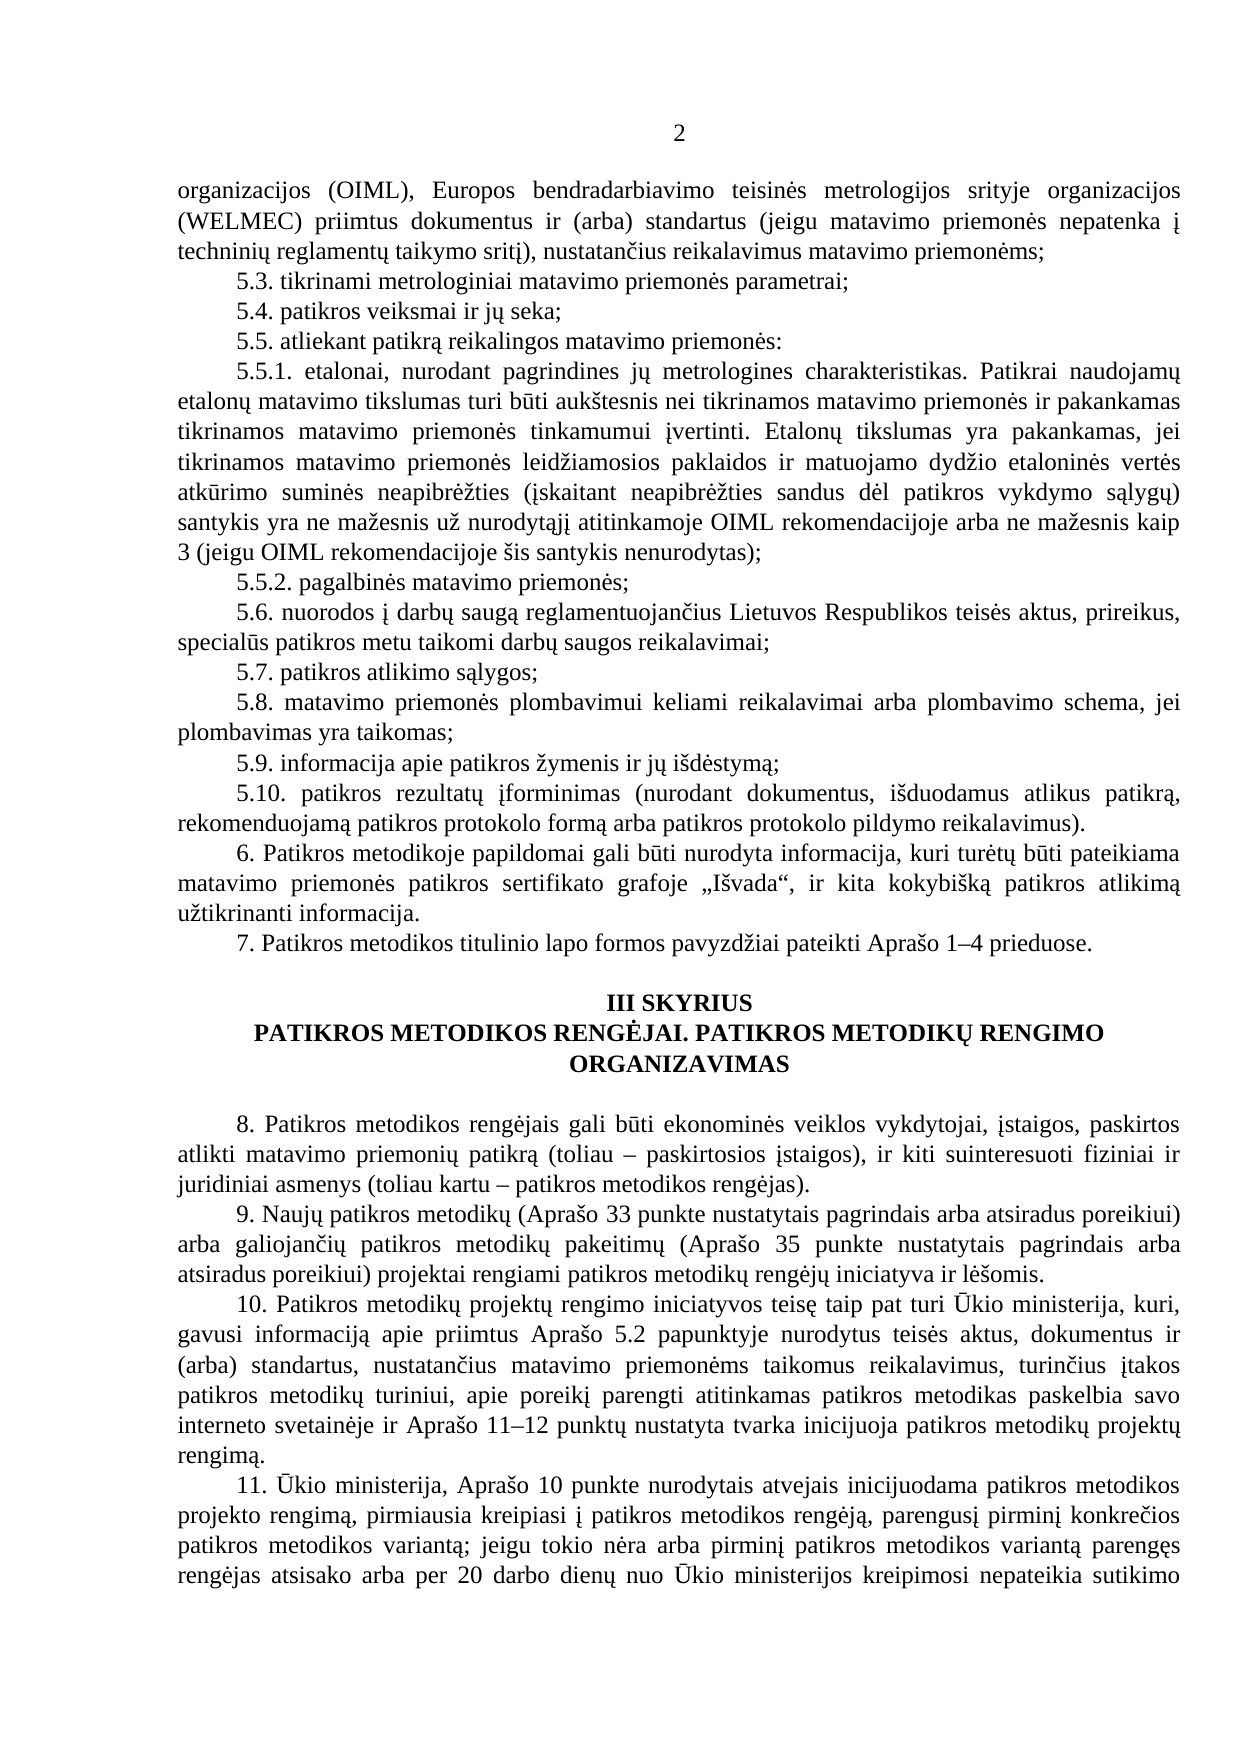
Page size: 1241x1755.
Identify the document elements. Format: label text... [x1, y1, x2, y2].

text 10. Patikros metodikų projektų rengimo iniciatyvos teisę taip pat turi Ūkio ministerija, kuri, gavusi informaciją apie priimtus Aprašo 5.2 papunktyje nurodytus teisės aktus, dokumentus ir (arba) standartus, nustatančius matavimo priemonėms taikomus reikalavimus, turinčius įtakos patikros metodikų turiniui, apie poreikį parengti atitinkamas patikros metodikas paskelbia savo interneto svetainėje ir Aprašo 11–12 punktų nustatyta tvarka inicijuoja patikros metodikų projektų rengimą. [177, 1289, 1181, 1469]
text 5.9. informacija apie patikros žymenis ir jų išdėstymą; [177, 748, 1181, 776]
text 7. Patikros metodikos titulinio lapo formos pavyzdžiai pateikti Aprašo 1–4 prieduose. [177, 928, 1181, 957]
text 5.4. patikros veiksmai ir jų seka; [177, 296, 1181, 325]
text 5.5.1. etalonai, nurodant pagrindines jų metrologines charakteristikas. Patikrai naudojamų etalonų matavimo tikslumas turi būti aukštesnis nei tikrinamos matavimo priemonės ir pakankamas tikrinamos matavimo priemonės tinkamumui įvertinti. Etalonų tikslumas yra pakankamas, jei tikrinamos matavimo priemonės leidžiamosios paklaidos ir matuojamo dydžio etaloninės vertės atkūrimo suminės neapibrėžties (įskaitant neapibrėžties sandus dėl patikros vykdymo sąlygų) santykis yra ne mažesnis už nurodytąjį atitinkamoje OIML rekomendacijoje arba ne mažesnis kaip 3 (jeigu OIML rekomendacijoje šis santykis nenurodytas); [177, 356, 1181, 566]
text 5.5.2. pagalbinės matavimo priemonės; [177, 567, 1181, 596]
text III SKYRIUS [177, 988, 1181, 1017]
text 5.6. nuorodos į darbų saugą reglamentuojančius Lietuvos Respublikos teisės aktus, prireikus, specialūs patikros metu taikomi darbų saugos reikalavimai; [177, 597, 1181, 656]
text 9. Naujų patikros metodikų (Aprašo 33 punkte nustatytais pagrindais arba atsiradus poreikiui) arba galiojančių patikros metodikų pakeitimų (Aprašo 35 punkte nustatytais pagrindais arba atsiradus poreikiui) projektai rengiami patikros metodikų rengėjų iniciatyva ir lėšomis. [177, 1199, 1181, 1288]
text 5.7. patikros atlikimo sąlygos; [177, 657, 1181, 686]
text 5.8. matavimo priemonės plombavimui keliami reikalavimai arba plombavimo schema, jei plombavimas yra taikomas; [177, 687, 1181, 746]
text organizacijos (OIML), Europos bendradarbiavimo teisinės metrologijos srityje organizacijos (WELMEC) priimtus dokumentus ir (arba) standartus (jeigu matavimo priemonės nepatenka į techninių reglamentų taikymo sritį), nustatančius reikalavimus matavimo priemonėms; [177, 176, 1181, 264]
text 8. Patikros metodikos rengėjais gali būti ekonominės veiklos vykdytojai, įstaigos, paskirtos atlikti matavimo priemonių patikrą (toliau – paskirtosios įstaigos), ir kiti suinteresuoti fiziniai ir juridiniai asmenys (toliau kartu – patikros metodikos rengėjas). [177, 1109, 1181, 1198]
text 11. Ūkio ministerija, Aprašo 10 punkte nurodytais atvejais inicijuodama patikros metodikos projekto rengimą, pirmiausia kreipiasi į patikros metodikos rengėją, parengusį pirminį konkrečios patikros metodikos variantą; jeigu tokio nėra arba pirminį patikros metodikos variantą parengęs rengėjas atsisako arba per 20 darbo dienų nuo Ūkio ministerijos kreipimosi nepateikia sutikimo [177, 1470, 1181, 1589]
text 5.5. atliekant patikrą reikalingos matavimo priemonės: [177, 326, 1181, 355]
text PATIKROS METODIKOS RENGĖJAI. PATIKROS METODIKŲ RENGIMO ORGANIZAVIMAS [177, 1018, 1181, 1077]
text 5.10. patikros rezultatų įforminimas (nurodant dokumentus, išduodamus atlikus patikrą, rekomenduojamą patikros protokolo formą arba patikros protokolo pildymo reikalavimus). [177, 778, 1181, 837]
text 6. Patikros metodikoje papildomai gali būti nurodyta informacija, kuri turėtų būti pateikiama matavimo priemonės patikros sertifikato grafoje „Išvada“, ir kita kokybišką patikros atlikimą užtikrinanti informacija. [177, 838, 1181, 927]
text 5.3. tikrinami metrologiniai matavimo priemonės parametrai; [177, 266, 1181, 295]
